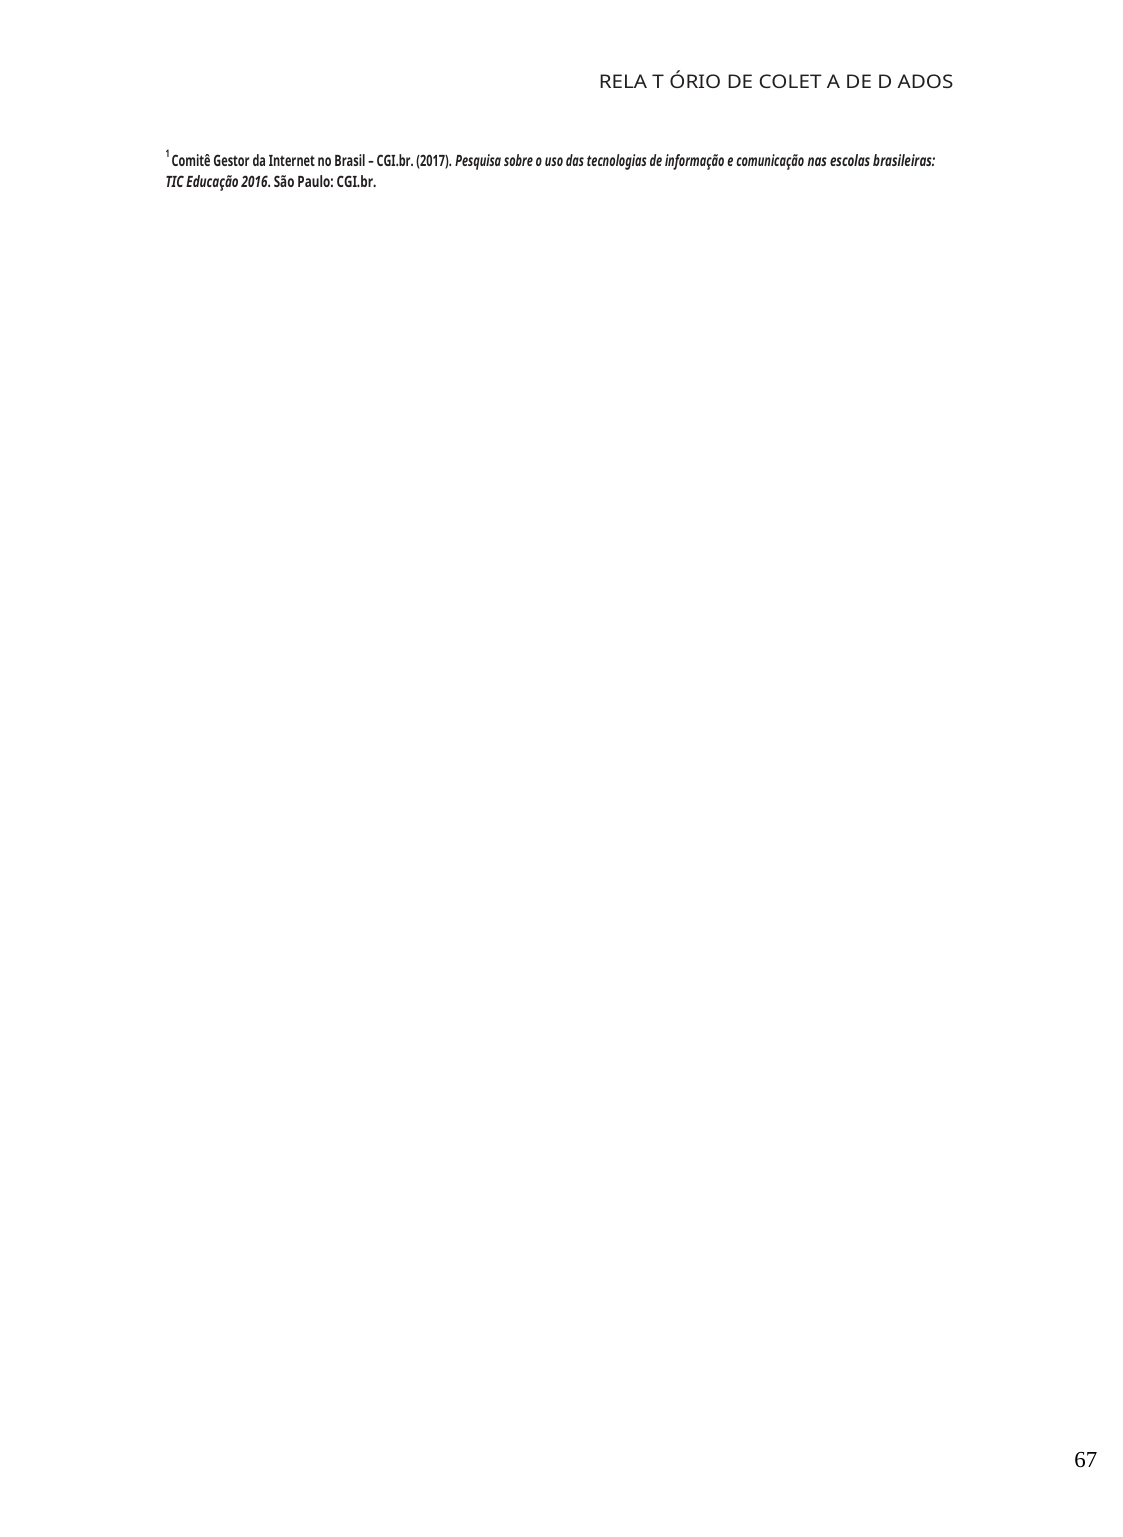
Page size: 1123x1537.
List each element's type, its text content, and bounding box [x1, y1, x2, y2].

text 1 Comitê Gestor da Internet no Brasil – CGI.br. (2017). Pesquisa sobre o uso das tecnologias de informação e comunicação nas escolas brasileiras: TIC Educação 2016. São Paulo: CGI.br. [165, 146, 942, 192]
